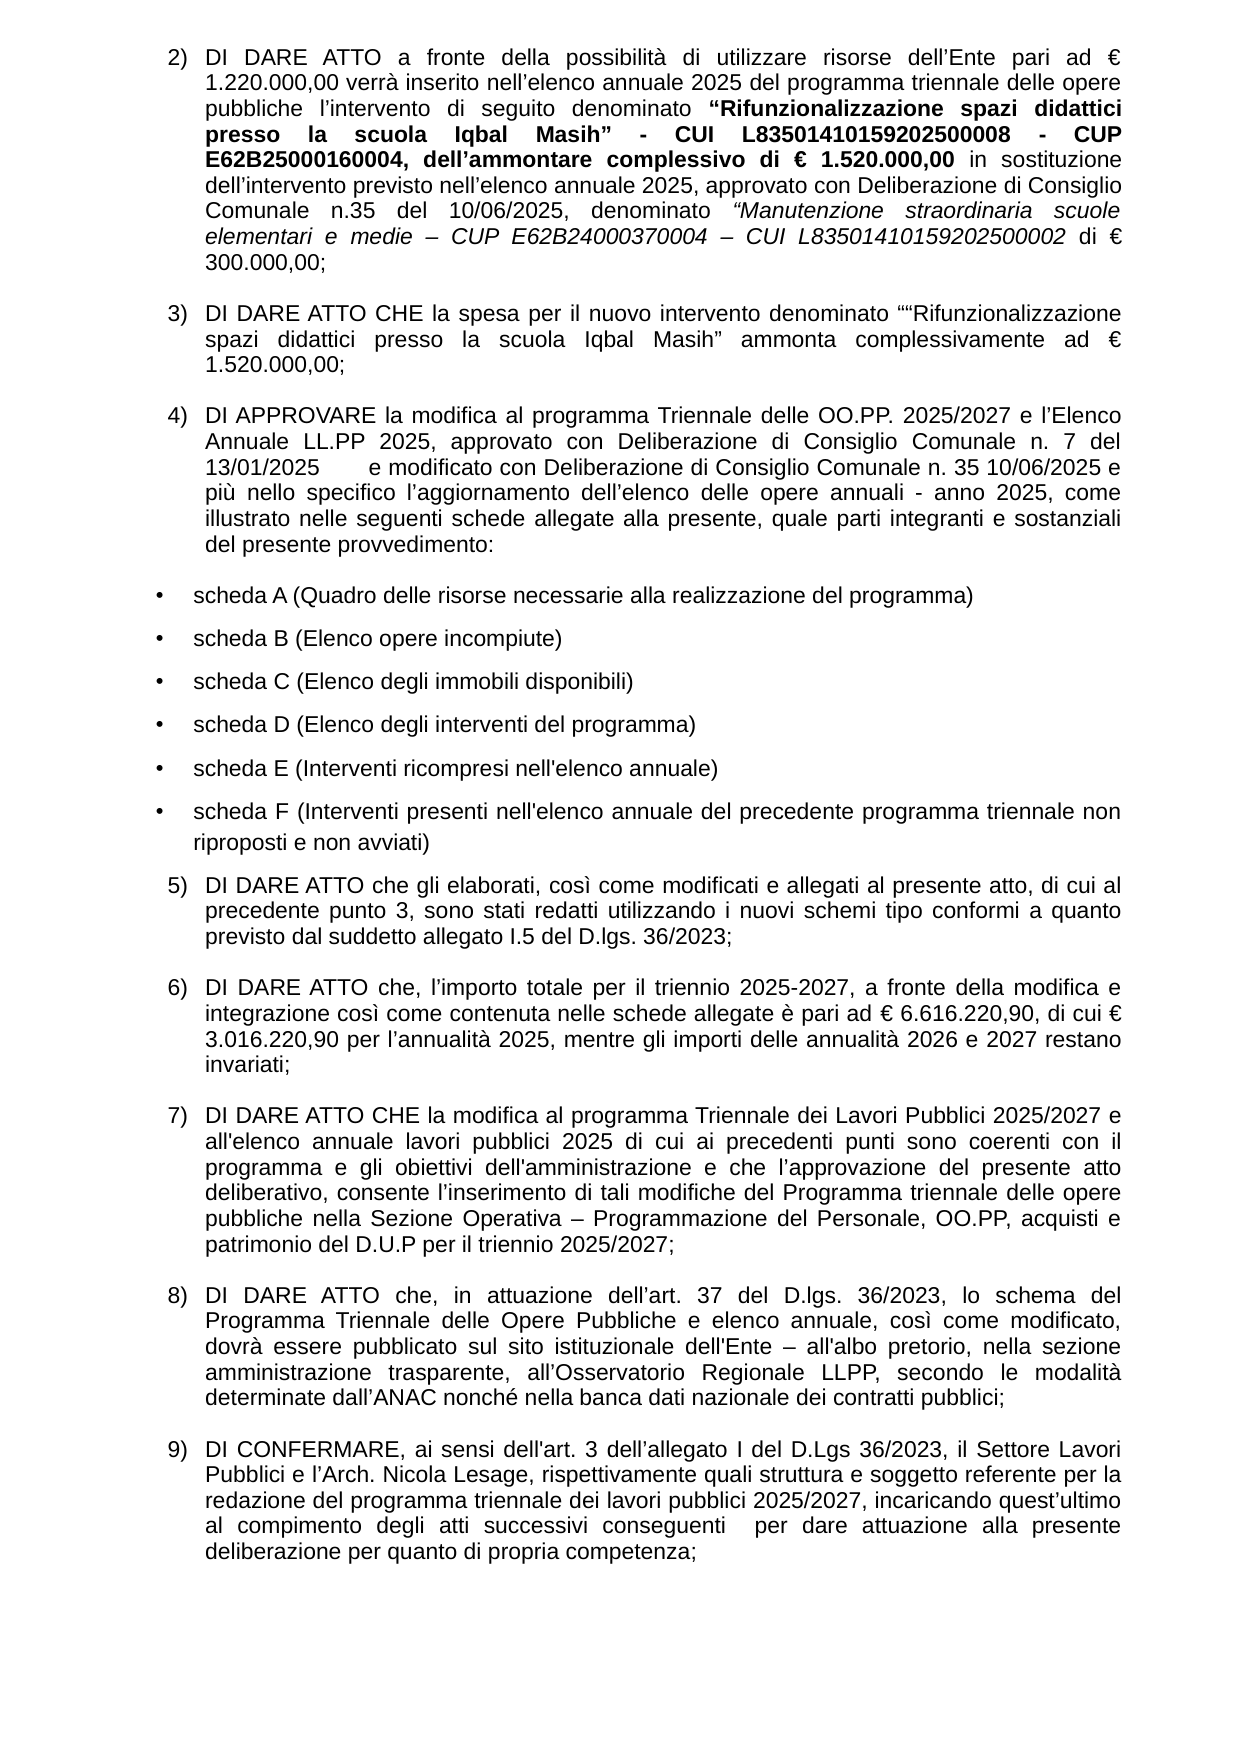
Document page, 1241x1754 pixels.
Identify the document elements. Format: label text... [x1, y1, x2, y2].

list scheda C (Elenco degli immobili disponibili) [156, 669, 1122, 694]
list scheda E (Interventi ricompresi nell'elenco annuale) [156, 755, 1122, 781]
list DI DARE ATTO a fronte della possibilità di utilizzare risorse dell’Ente pari ad € 1.220.000,00 verrà inserito nell’elenco annuale 2025 del programma triennale delle opere pubbliche l’intervento di seguito denominato “Rifunzionalizzazione spazi didattici presso la scuola Iqbal Masih” - CUI L83501410159202500008 - CUP E62B25000160004, dell’ammontare complessivo di € 1.520.000,00 in sostituzione dell’intervento previsto nell’elenco annuale 2025, approvato con Deliberazione di Consiglio Comunale n.35 del 10/06/2025, denominato “Manutenzione straordinaria scuole elementari e medie – CUP E62B24000370004 – CUI L83501410159202500002 di € 300.000,00; [167, 44, 1122, 275]
list scheda B (Elenco opere incompiute) [156, 626, 1122, 651]
list DI DARE ATTO CHE la modifica al programma Triennale dei Lavori Pubblici 2025/2027 e all'elenco annuale lavori pubblici 2025 di cui ai precedenti punti sono coerenti con il programma e gli obiettivi dell'amministrazione e che l’approvazione del presente atto deliberativo, consente l’inserimento di tali modifiche del Programma triennale delle opere pubbliche nella Sezione Operativa – Programmazione del Personale, OO.PP, acquisti e patrimonio del D.U.P per il triennio 2025/2027; [167, 1103, 1122, 1257]
list DI CONFERMARE, ai sensi dell'art. 3 dell’allegato I del D.Lgs 36/2023, il Settore Lavori Pubblici e l’Arch. Nicola Lesage, rispettivamente quali struttura e soggetto referente per la redazione del programma triennale dei lavori pubblici 2025/2027, incaricando quest’ultimo al compimento degli atti successivi conseguenti per dare attuazione alla presente deliberazione per quanto di propria competenza; [167, 1436, 1122, 1564]
list scheda A (Quadro delle risorse necessarie alla realizzazione del programma) [156, 582, 1122, 608]
list DI DARE ATTO che, l’importo totale per il triennio 2025-2027, a fronte della modifica e integrazione così come contenuta nelle schede allegate è pari ad € 6.616.220,90, di cui € 3.016.220,90 per l’annualità 2025, mentre gli importi delle annualità 2026 e 2027 restano invariati; [167, 975, 1122, 1078]
list scheda D (Elenco degli interventi del programma) [156, 712, 1122, 738]
list DI DARE ATTO che gli elaborati, così come modificati e allegati al presente atto, di cui al precedente punto 3, sono stati redatti utilizzando i nuovi schemi tipo conformi a quanto previsto dal suddetto allegato I.5 del D.lgs. 36/2023; [167, 873, 1122, 949]
list DI DARE ATTO che, in attuazione dell’art. 37 del D.lgs. 36/2023, lo schema del Programma Triennale delle Opere Pubbliche e elenco annuale, così come modificato, dovrà essere pubblicato sul sito istituzionale dell'Ente – all'albo pretorio, nella sezione amministrazione trasparente, all’Osservatorio Regionale LLPP, secondo le modalità determinate dall’ANAC nonché nella banca dati nazionale dei contratti pubblici; [167, 1283, 1122, 1411]
list scheda F (Interventi presenti nell'elenco annuale del precedente programma triennale non riproposti e non avviati) [156, 799, 1122, 855]
list DI DARE ATTO CHE la spesa per il nuovo intervento denominato ““Rifunzionalizzazione spazi didattici presso la scuola Iqbal Masih” ammonta complessivamente ad € 1.520.000,00; [167, 301, 1122, 377]
list DI APPROVARE la modifica al programma Triennale delle OO.PP. 2025/2027 e l’Elenco Annuale LL.PP 2025, approvato con Deliberazione di Consiglio Comunale n. 7 del 13/01/2025 e modificato con Deliberazione di Consiglio Comunale n. 35 10/06/2025 e più nello specifico l’aggiornamento dell’elenco delle opere annuali - anno 2025, come illustrato nelle seguenti schede allegate alla presente, quale parti integranti e sostanziali del presente provvedimento: [167, 403, 1122, 557]
